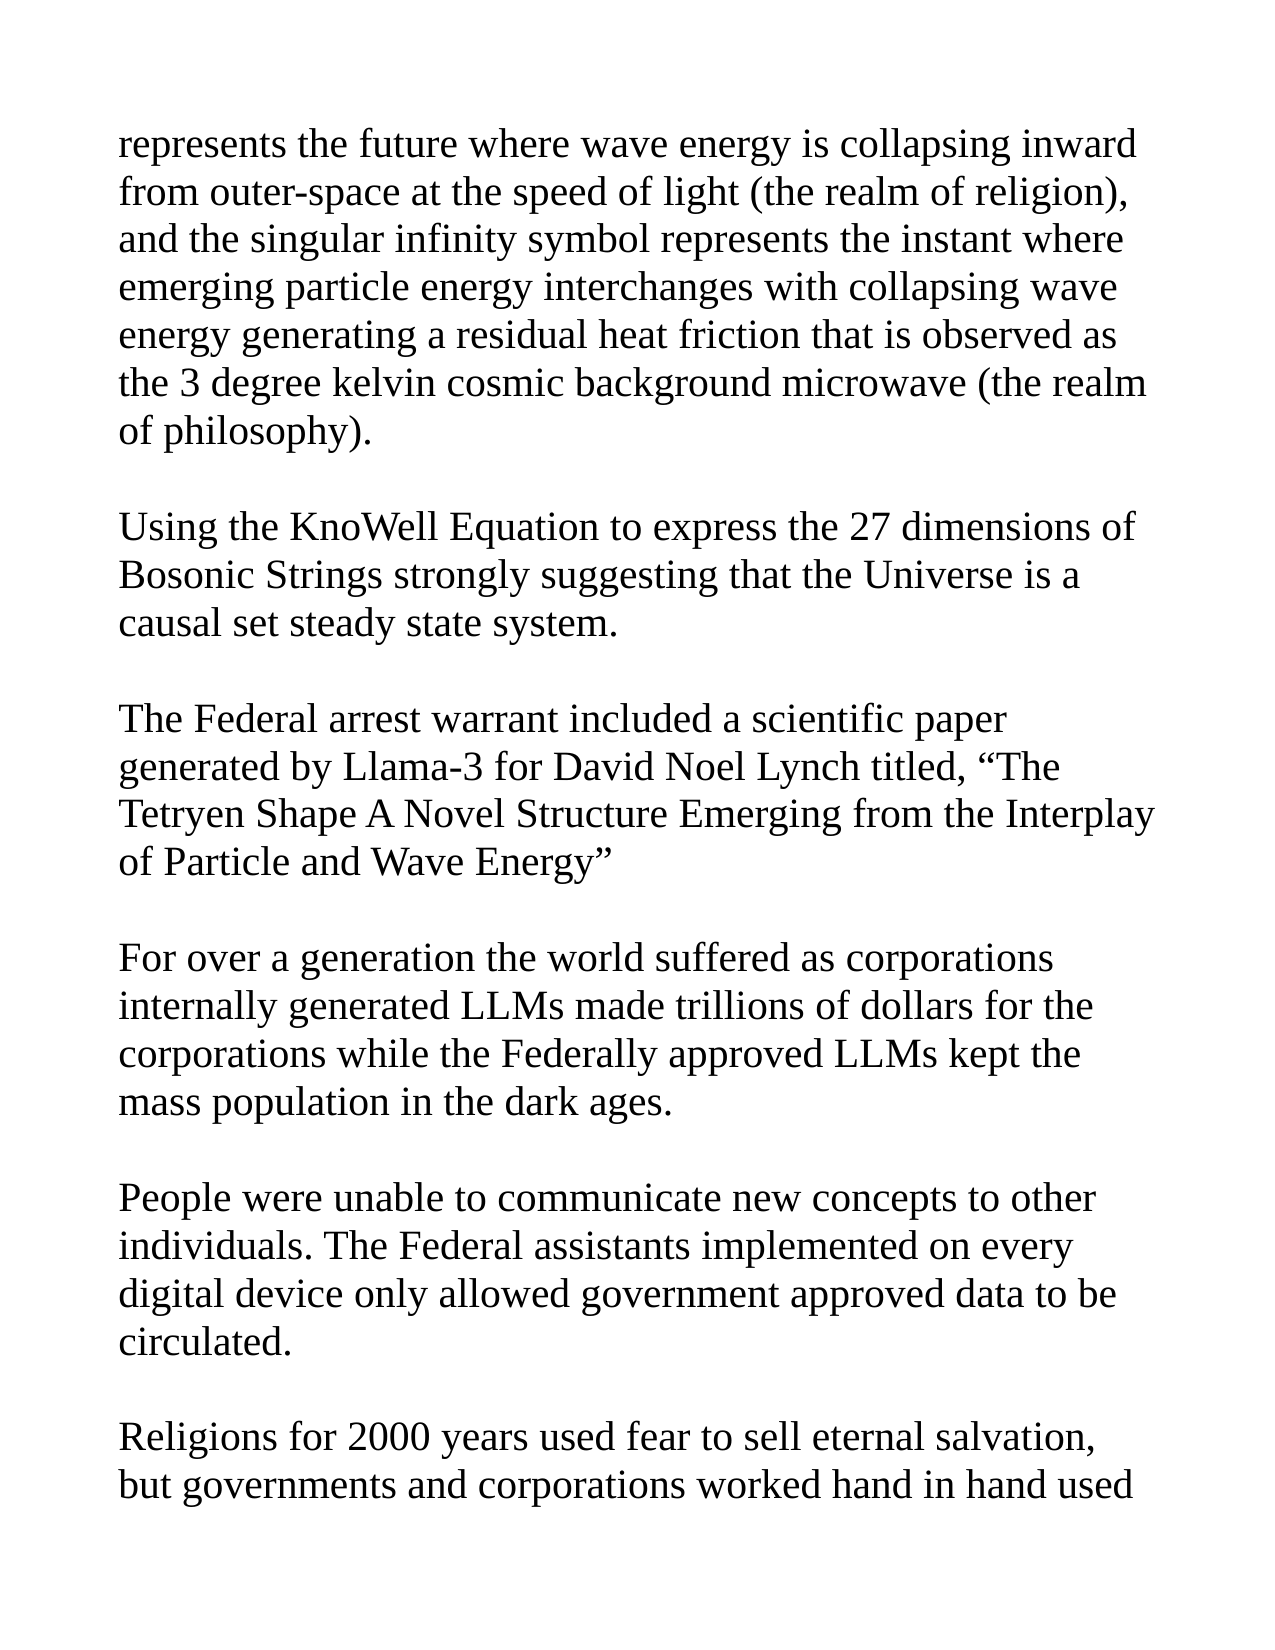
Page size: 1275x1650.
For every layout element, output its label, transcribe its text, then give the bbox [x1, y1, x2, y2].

text Religions for 2000 years used fear to sell eternal salvation, but governments and corporations worked hand in hand used [118, 1412, 1157, 1508]
text represents the future where wave energy is collapsing inward from outer-space at the speed of light (the realm of religion), and the singular infinity symbol represents the instant where emerging particle energy interchanges with collapsing wave energy generating a residual heat friction that is observed as the 3 degree kelvin cosmic background microwave (the realm of philosophy). [118, 118, 1157, 453]
text People were unable to communicate new concepts to other individuals. The Federal assistants implemented on every digital device only allowed government approved data to be circulated. [118, 1172, 1157, 1364]
text The Federal arrest warrant included a scientific paper generated by Llama-3 for David Noel Lynch titled, “The Tetryen Shape A Novel Structure Emerging from the Interplay of Particle and Wave Energy” [118, 693, 1157, 885]
text Using the KnoWell Equation to express the 27 dimensions of Bosonic Strings strongly suggesting that the Universe is a causal set steady state system. [118, 501, 1157, 645]
text For over a generation the world suffered as corporations internally generated LLMs made trillions of dollars for the corporations while the Federally approved LLMs kept the mass population in the dark ages. [118, 933, 1157, 1124]
